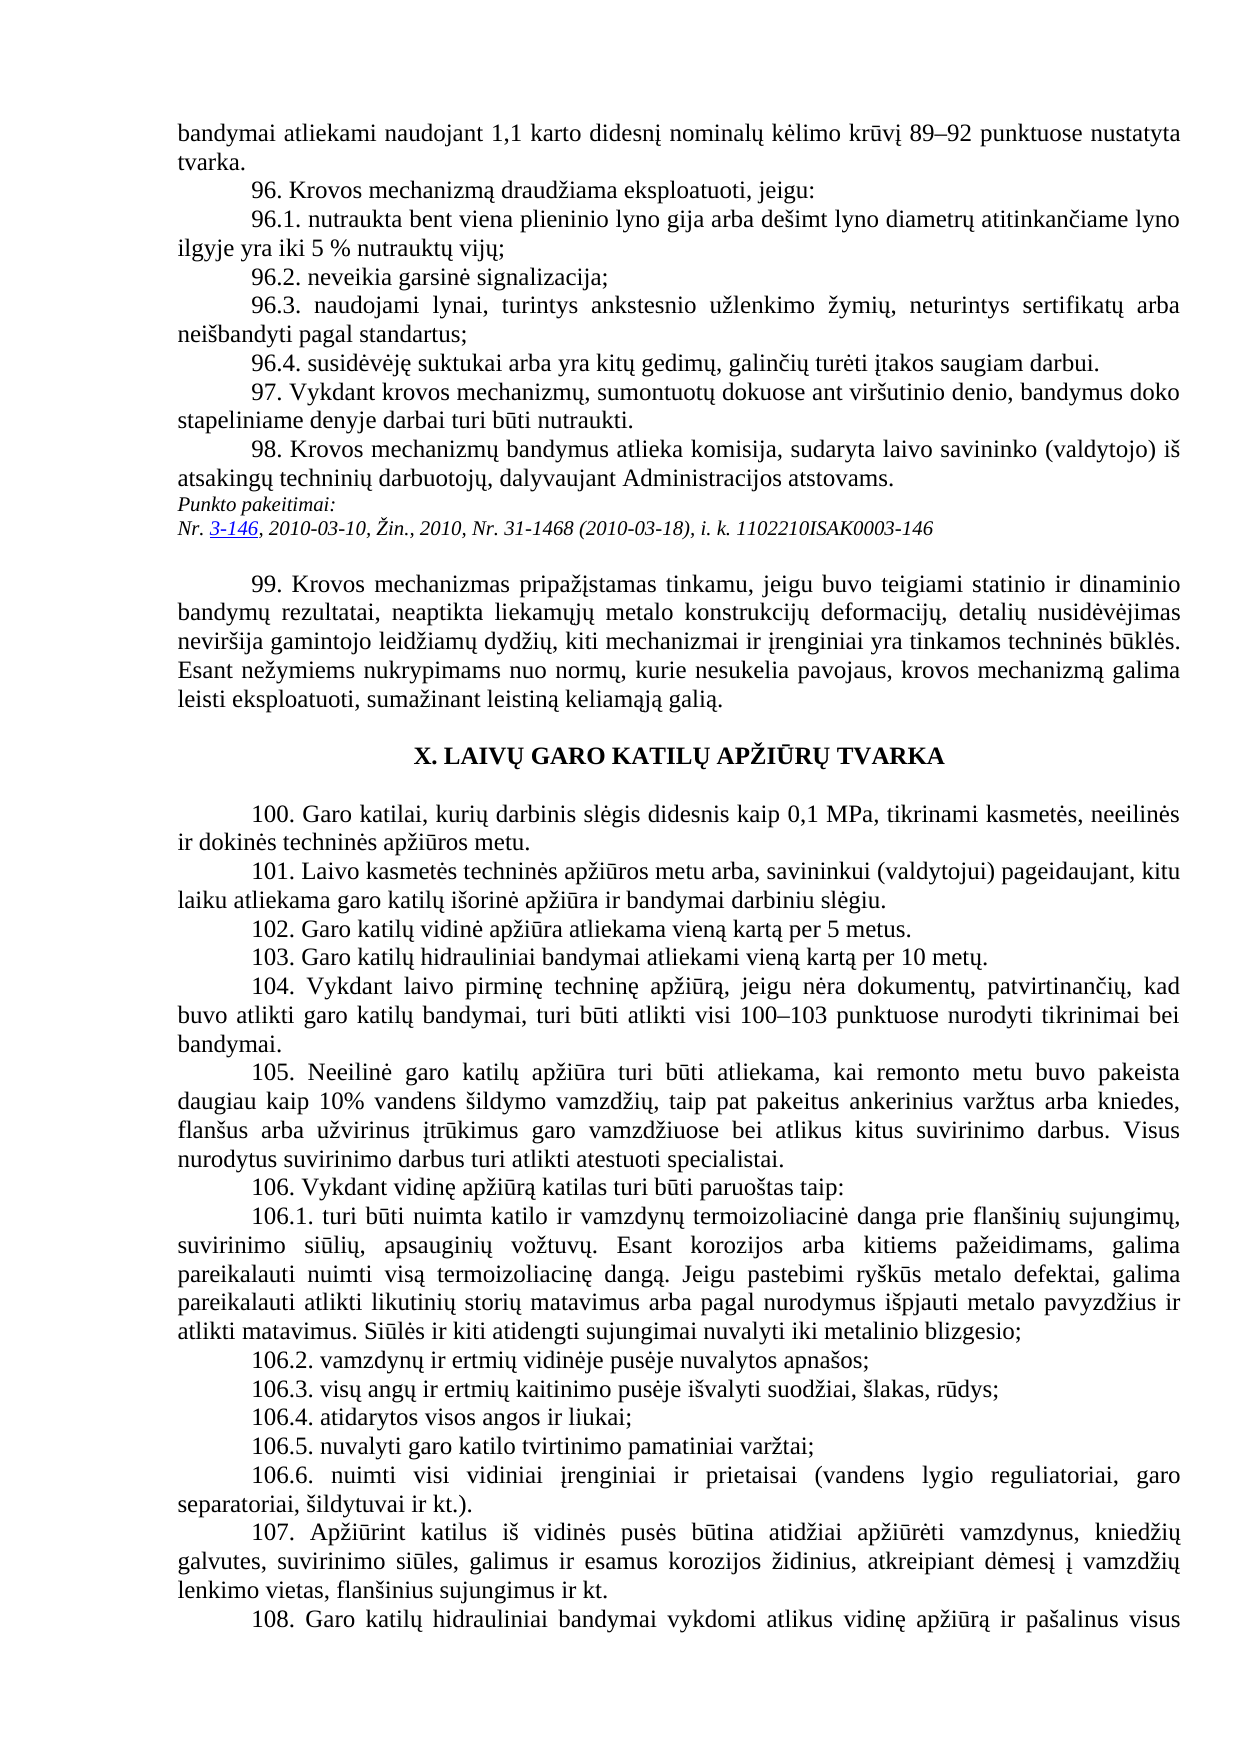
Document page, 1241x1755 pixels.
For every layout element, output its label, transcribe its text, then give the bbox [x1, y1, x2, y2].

text 96.4. susidėvėję suktukai arba yra kitų gedimų, galinčių turėti įtakos saugiam darbui. [177, 348, 1181, 377]
text 106.5. nuvalyti garo katilo tvirtinimo pamatiniai varžtai; [177, 1431, 1181, 1460]
text 105. Neeilinė garo katilų apžiūra turi būti atliekama, kai remonto metu buvo pakeista daugiau kaip 10% vandens šildymo vamzdžių, taip pat pakeitus ankerinius varžtus arba kniedes, flanšus arba užvirinus įtrūkimus garo vamzdžiuose bei atlikus kitus suvirinimo darbus. Visus nurodytus suvirinimo darbus turi atlikti atestuoti specialistai. [177, 1057, 1181, 1172]
text X. LAIVŲ GARO KATILŲ APŽIŪRŲ TVARKA [177, 741, 1181, 770]
text Punkto pakeitimai: [177, 492, 1181, 516]
text 99. Krovos mechanizmas pripažįstamas tinkamu, jeigu buvo teigiami statinio ir dinaminio bandymų rezultatai, neaptikta liekamųjų metalo konstrukcijų deformacijų, detalių nusidėvėjimas neviršija gamintojo leidžiamų dydžių, kiti mechanizmai ir įrenginiai yra tinkamos techninės būklės. Esant nežymiems nukrypimams nuo normų, kurie nesukelia pavojaus, krovos mechanizmą galima leisti eksploatuoti, sumažinant leistiną keliamąją galią. [177, 569, 1181, 712]
text 106.4. atidarytos visos angos ir liukai; [177, 1402, 1181, 1431]
text 107. Apžiūrint katilus iš vidinės pusės būtina atidžiai apžiūrėti vamzdynus, kniedžių galvutes, suvirinimo siūles, galimus ir esamus korozijos židinius, atkreipiant dėmesį į vamzdžių lenkimo vietas, flanšinius sujungimus ir kt. [177, 1517, 1181, 1604]
text 103. Garo katilų hidrauliniai bandymai atliekami vieną kartą per 10 metų. [177, 942, 1181, 971]
text 96.2. neveikia garsinė signalizacija; [177, 262, 1181, 291]
text 108. Garo katilų hidrauliniai bandymai vykdomi atlikus vidinę apžiūrą ir pašalinus visus [177, 1604, 1181, 1632]
text 98. Krovos mechanizmų bandymus atlieka komisija, sudaryta laivo savininko (valdytojo) iš atsakingų techninių darbuotojų, dalyvaujant Administracijos atstovams. [177, 434, 1181, 492]
text 96.1. nutraukta bent viena plieninio lyno gija arba dešimt lyno diametrų atitinkančiame lyno ilgyje yra iki 5 % nutrauktų vijų; [177, 204, 1181, 262]
text 106.2. vamzdynų ir ertmių vidinėje pusėje nuvalytos apnašos; [177, 1345, 1181, 1374]
text 106.1. turi būti nuimta katilo ir vamzdynų termoizoliacinė danga prie flanšinių sujungimų, suvirinimo siūlių, apsauginių vožtuvų. Esant korozijos arba kitiems pažeidimams, galima pareikalauti nuimti visą termoizoliacinę dangą. Jeigu pastebimi ryškūs metalo defektai, galima pareikalauti atlikti likutinių storių matavimus arba pagal nurodymus išpjauti metalo pavyzdžius ir atlikti matavimus. Siūlės ir kiti atidengti sujungimai nuvalyti iki metalinio blizgesio; [177, 1201, 1181, 1345]
text bandymai atliekami naudojant 1,1 karto didesnį nominalų kėlimo krūvį 89–92 punktuose nustatyta tvarka. [177, 118, 1181, 176]
text 96.3. naudojami lynai, turintys ankstesnio užlenkimo žymių, neturintys sertifikatų arba neišbandyti pagal standartus; [177, 291, 1181, 348]
text 106.6. nuimti visi vidiniai įrenginiai ir prietaisai (vandens lygio reguliatoriai, garo separatoriai, šildytuvai ir kt.). [177, 1460, 1181, 1517]
text 106.3. visų angų ir ertmių kaitinimo pusėje išvalyti suodžiai, šlakas, rūdys; [177, 1374, 1181, 1402]
text 102. Garo katilų vidinė apžiūra atliekama vieną kartą per 5 metus. [177, 914, 1181, 942]
text 104. Vykdant laivo pirminę techninę apžiūrą, jeigu nėra dokumentų, patvirtinančių, kad buvo atlikti garo katilų bandymai, turi būti atlikti visi 100–103 punktuose nurodyti tikrinimai bei bandymai. [177, 971, 1181, 1057]
text 96. Krovos mechanizmą draudžiama eksploatuoti, jeigu: [177, 176, 1181, 204]
text 97. Vykdant krovos mechanizmų, sumontuotų dokuose ant viršutinio denio, bandymus doko stapeliniame denyje darbai turi būti nutraukti. [177, 377, 1181, 434]
text 106. Vykdant vidinę apžiūrą katilas turi būti paruoštas taip: [177, 1172, 1181, 1201]
text 101. Laivo kasmetės techninės apžiūros metu arba, savininkui (valdytojui) pageidaujant, kitu laiku atliekama garo katilų išorinė apžiūra ir bandymai darbiniu slėgiu. [177, 856, 1181, 914]
text Nr. 3-146, 2010-03-10, Žin., 2010, Nr. 31-1468 (2010-03-18), i. k. 1102210ISAK0003-146 [177, 516, 1181, 540]
text 100. Garo katilai, kurių darbinis slėgis didesnis kaip 0,1 MPa, tikrinami kasmetės, neeilinės ir dokinės techninės apžiūros metu. [177, 799, 1181, 856]
